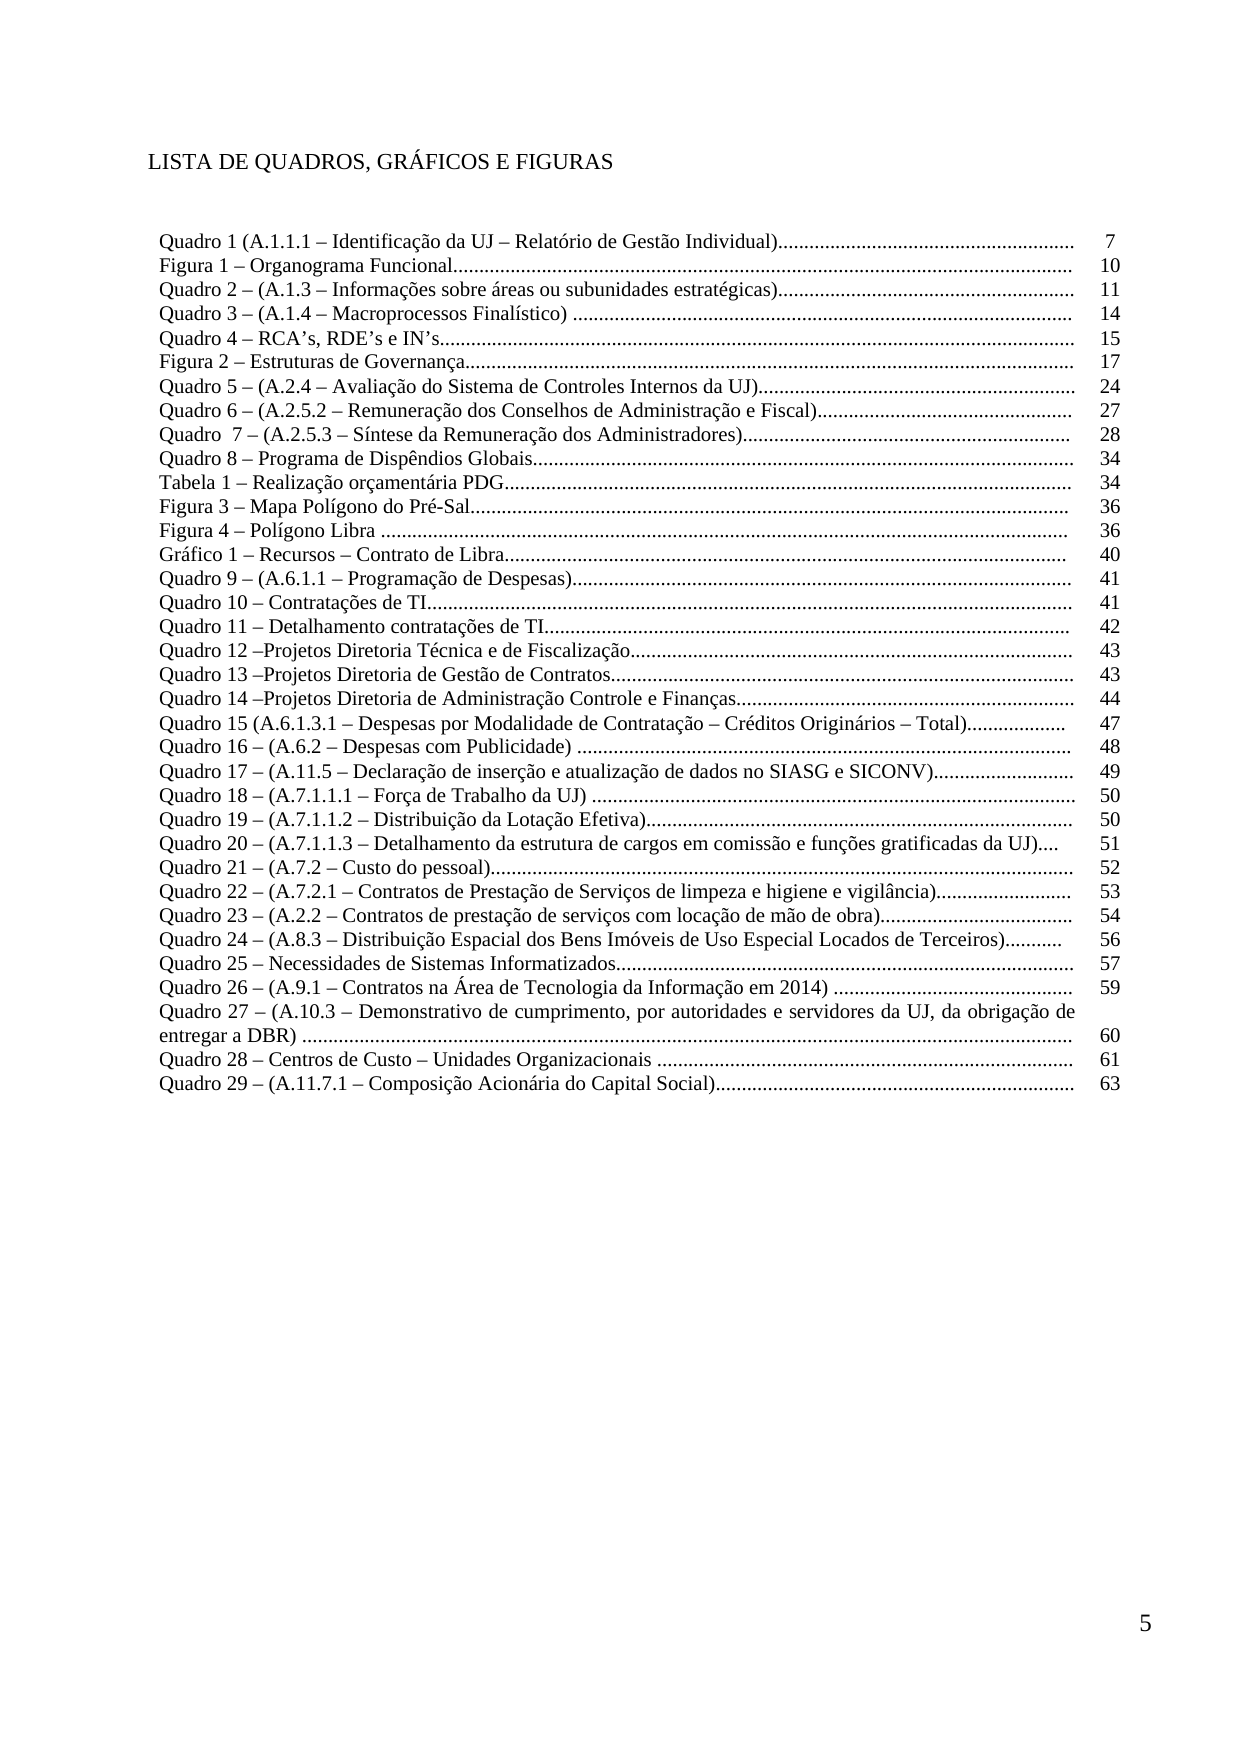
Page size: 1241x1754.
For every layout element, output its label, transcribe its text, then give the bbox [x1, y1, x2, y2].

text Lista de Quadros, GRÁFICOS E FIGURAS [148, 148, 1152, 174]
table_header Quadro 1 (A.1.1.1 – Identificação da UJ – Relatório de Gestão Individual)......................................................... Figura 1 – Organograma Funcional....................................................................................................................... Quadro 2 – (A.1.3 – Informações sobre áreas ou subunidades estratégicas)......................................................... Quadro 3 – (A.1.4 – Macroprocessos Finalístico) ................................................................................................ Quadro 4 – RCA’s, RDE’s e IN’s.......................................................................................................................... Figura 2 – Estruturas de Governança..................................................................................................................... Quadro 5 – (A.2.4 – Avaliação do Sistema de Controles Internos da UJ)............................................................. Quadro 6 – (A.2.5.2 – Remuneração dos Conselhos de Administração e Fiscal)................................................. Quadro 7 – (A.2.5.3 – Síntese da Remuneração dos Administradores)............................................................... Quadro 8 – Programa de Dispêndios Globais........................................................................................................ Tabela 1 – Realização orçamentária PDG............................................................................................................. Figura 3 – Mapa Polígono do Pré-Sal................................................................................................................... Figura 4 – Polígono Libra .................................................................................................................................... Gráfico 1 – Recursos – Contrato de Libra............................................................................................................ Quadro 9 – (A.6.1.1 – Programação de Despesas)................................................................................................ Quadro 10 – Contratações de TI............................................................................................................................ Quadro 11 – Detalhamento contratações de TI..................................................................................................... Quadro 12 –Projetos Diretoria Técnica e de Fiscalização..................................................................................... Quadro 13 –Projetos Diretoria de Gestão de Contratos......................................................................................... Quadro 14 –Projetos Diretoria de Administração Controle e Finanças................................................................. Quadro 15 (A.6.1.3.1 – Despesas por Modalidade de Contratação – Créditos Originários – Total)................... Quadro 16 – (A.6.2 – Despesas com Publicidade) ............................................................................................... Quadro 17 – (A.11.5 – Declaração de inserção e atualização de dados no SIASG e SICONV)........................... Quadro 18 – (A.7.1.1.1 – Força de Trabalho da UJ) ............................................................................................. Quadro 19 – (A.7.1.1.2 – Distribuição da Lotação Efetiva).................................................................................. Quadro 20 – (A.7.1.1.3 – Detalhamento da estrutura de cargos em comissão e funções gratificadas da UJ).... Quadro 21 – (A.7.2 – Custo do pessoal)................................................................................................................ Quadro 22 – (A.7.2.1 – Contratos de Prestação de Serviços de limpeza e higiene e vigilância).......................... Quadro 23 – (A.2.2 – Contratos de prestação de serviços com locação de mão de obra)..................................... Quadro 24 – (A.8.3 – Distribuição Espacial dos Bens Imóveis de Uso Especial Locados de Terceiros)........... Quadro 25 – Necessidades de Sistemas Informatizados........................................................................................ Quadro 26 – (A.9.1 – Contratos na Área de Tecnologia da Informação em 2014) .............................................. Quadro 27 – (A.10.3 – Demonstrativo de cumprimento, por autoridades e servidores da UJ, da obrigação de entregar a DBR) .................................................................................................................................................... Quadro 28 – Centros de Custo – Unidades Organizacionais ................................................................................ Quadro 29 – (A.11.7.1 – Composição Acionária do Capital Social)..................................................................... [148, 229, 1088, 1601]
table_header 7 10 11 14 15 17 24 27 28 34 34 36 36 40 41 41 42 43 43 44 47 48 49 50 50 51 52 53 54 56 57 59 60 61 63 [1088, 229, 1240, 1601]
